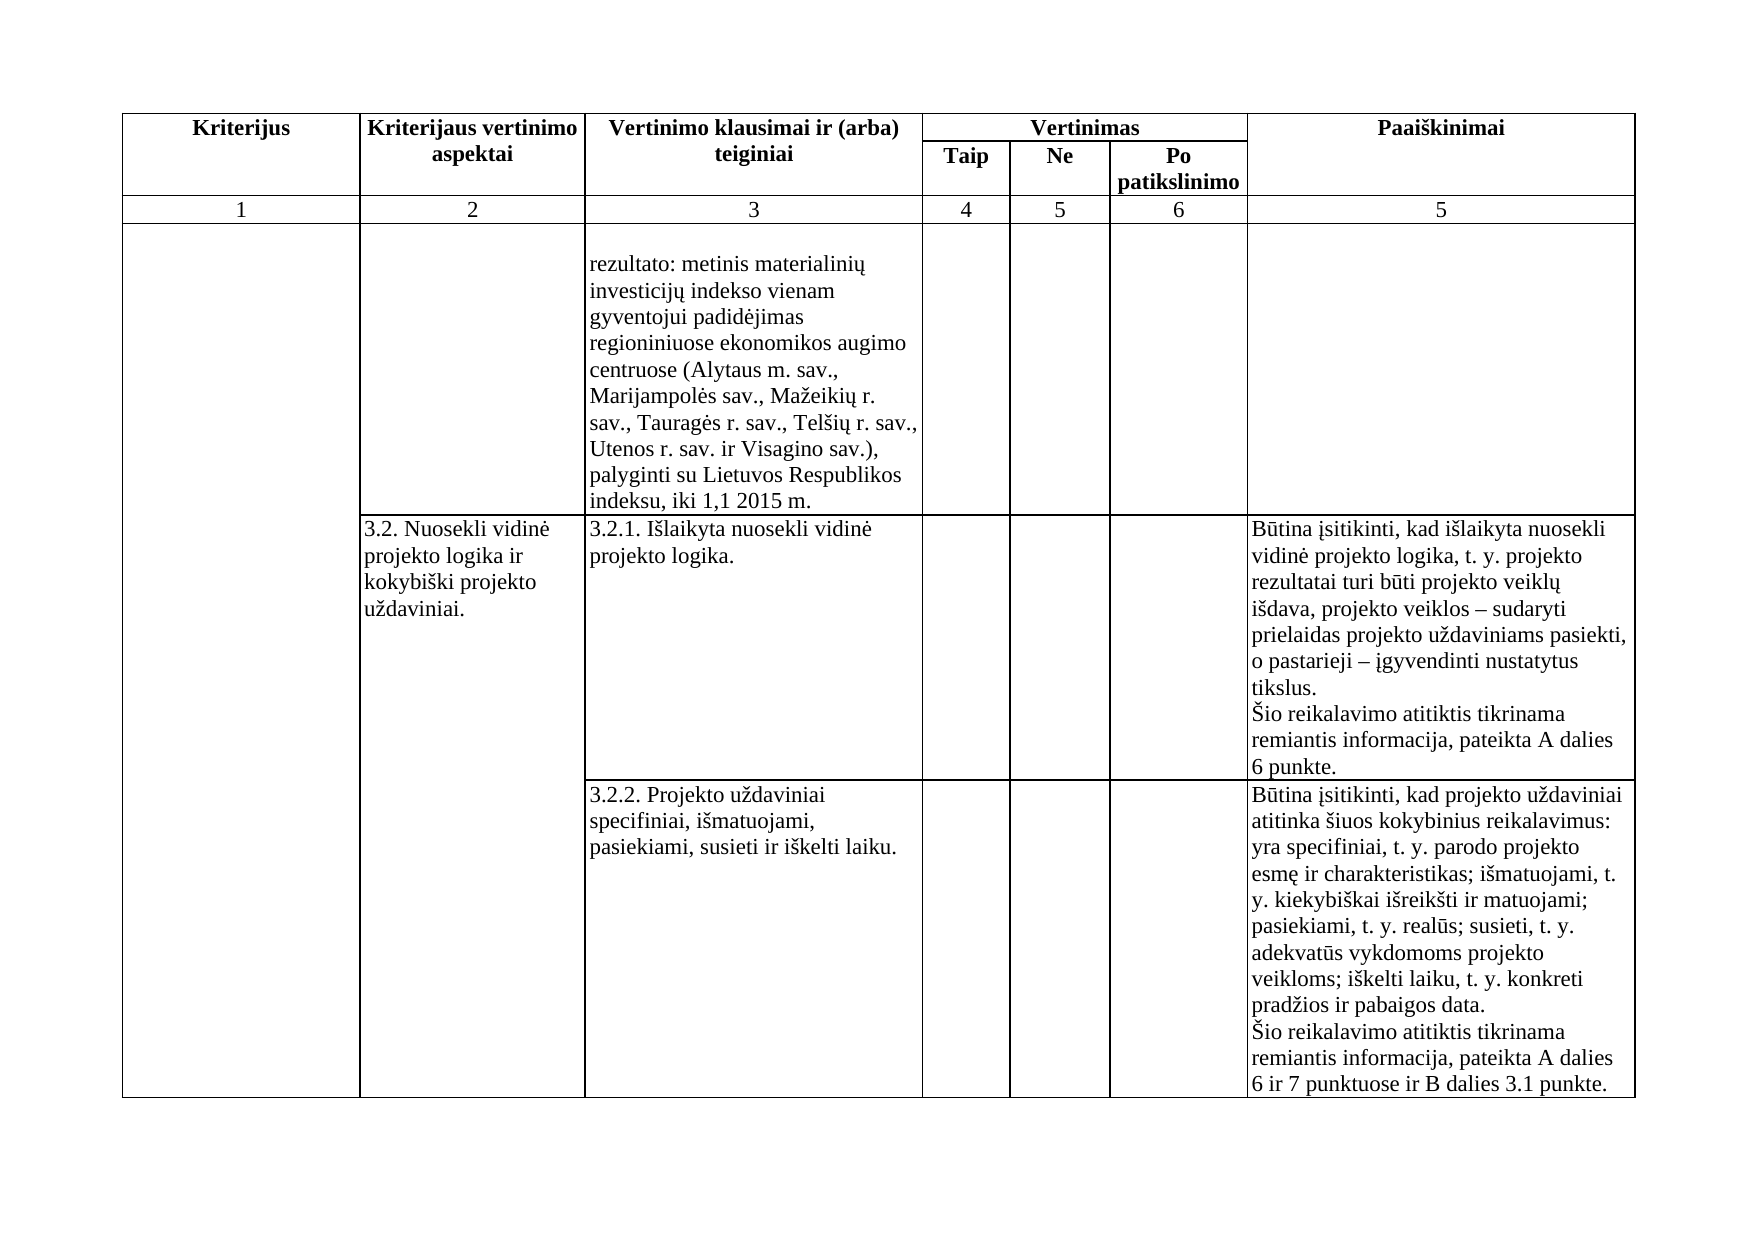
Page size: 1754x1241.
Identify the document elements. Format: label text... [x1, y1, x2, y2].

table_cell Ne [1011, 142, 1109, 194]
table_cell [123, 224, 359, 1097]
table_header Kriterijaus vertinimo aspektai [361, 114, 584, 194]
table_cell 3 [586, 196, 922, 222]
table_cell [923, 781, 1009, 1097]
table_cell [1111, 781, 1247, 1097]
table_cell Būtina įsitikinti, kad išlaikyta nuosekli vidinė projekto logika, t. y. projekto rezultatai turi būti projekto veiklų išdava, projekto veiklos – sudaryti prielaidas projekto uždaviniams pasiekti, o pastarieji – įgyvendinti nustatytus tikslus. Šio reikalavimo atitiktis tikrinama remiantis informacija, pateikta A dalies 6 punkte. [1248, 516, 1634, 779]
table_header Vertinimo klausimai ir (arba) teiginiai [586, 114, 922, 194]
table_cell 1 [123, 196, 359, 222]
table_cell 3.2. Nuosekli vidinė projekto logika ir kokybiški projekto uždaviniai. [361, 516, 584, 1097]
table_cell [923, 224, 1009, 514]
table_cell 6 [1111, 196, 1247, 222]
table_cell [1011, 516, 1109, 779]
table_header Paaiškinimai [1248, 114, 1634, 194]
table_cell 4 [923, 196, 1009, 222]
table_cell [1111, 516, 1247, 779]
table_header Vertinimas [923, 114, 1247, 140]
table_cell 5 [1248, 196, 1634, 222]
table_cell [1111, 224, 1247, 514]
table_cell Būtina įsitikinti, kad projekto uždaviniai atitinka šiuos kokybinius reikalavimus: yra specifiniai, t. y. parodo projekto esmę ir charakteristikas; išmatuojami, t. y. kiekybiškai išreikšti ir matuojami; pasiekiami, t. y. realūs; susieti, t. y. adekvatūs vykdomoms projekto veikloms; iškelti laiku, t. y. konkreti pradžios ir pabaigos data. Šio reikalavimo atitiktis tikrinama remiantis informacija, pateikta A dalies 6 ir 7 punktuose ir B dalies 3.1 punkte. [1248, 781, 1634, 1097]
table_cell [1248, 224, 1634, 514]
table_cell 2 [361, 196, 584, 222]
table_cell [923, 516, 1009, 779]
table_cell [361, 224, 584, 514]
table_cell Po patikslinimo [1111, 142, 1247, 194]
table_cell rezultato: metinis materialinių investicijų indekso vienam gyventojui padidėjimas regioniniuose ekonomikos augimo centruose (Alytaus m. sav., Marijampolės sav., Mažeikių r. sav., Tauragės r. sav., Telšių r. sav., Utenos r. sav. ir Visagino sav.), palyginti su Lietuvos Respublikos indeksu, iki 1,1 2015 m. [586, 224, 922, 514]
table_cell [1011, 224, 1109, 514]
table_cell 5 [1011, 196, 1109, 222]
table_cell [1011, 781, 1109, 1097]
table_cell 3.2.1. Išlaikyta nuosekli vidinė projekto logika. [586, 516, 922, 779]
table_cell Taip [923, 142, 1009, 194]
table_header Kriterijus [123, 114, 359, 194]
table_cell 3.2.2. Projekto uždaviniai specifiniai, išmatuojami, pasiekiami, susieti ir iškelti laiku. [586, 781, 922, 1097]
